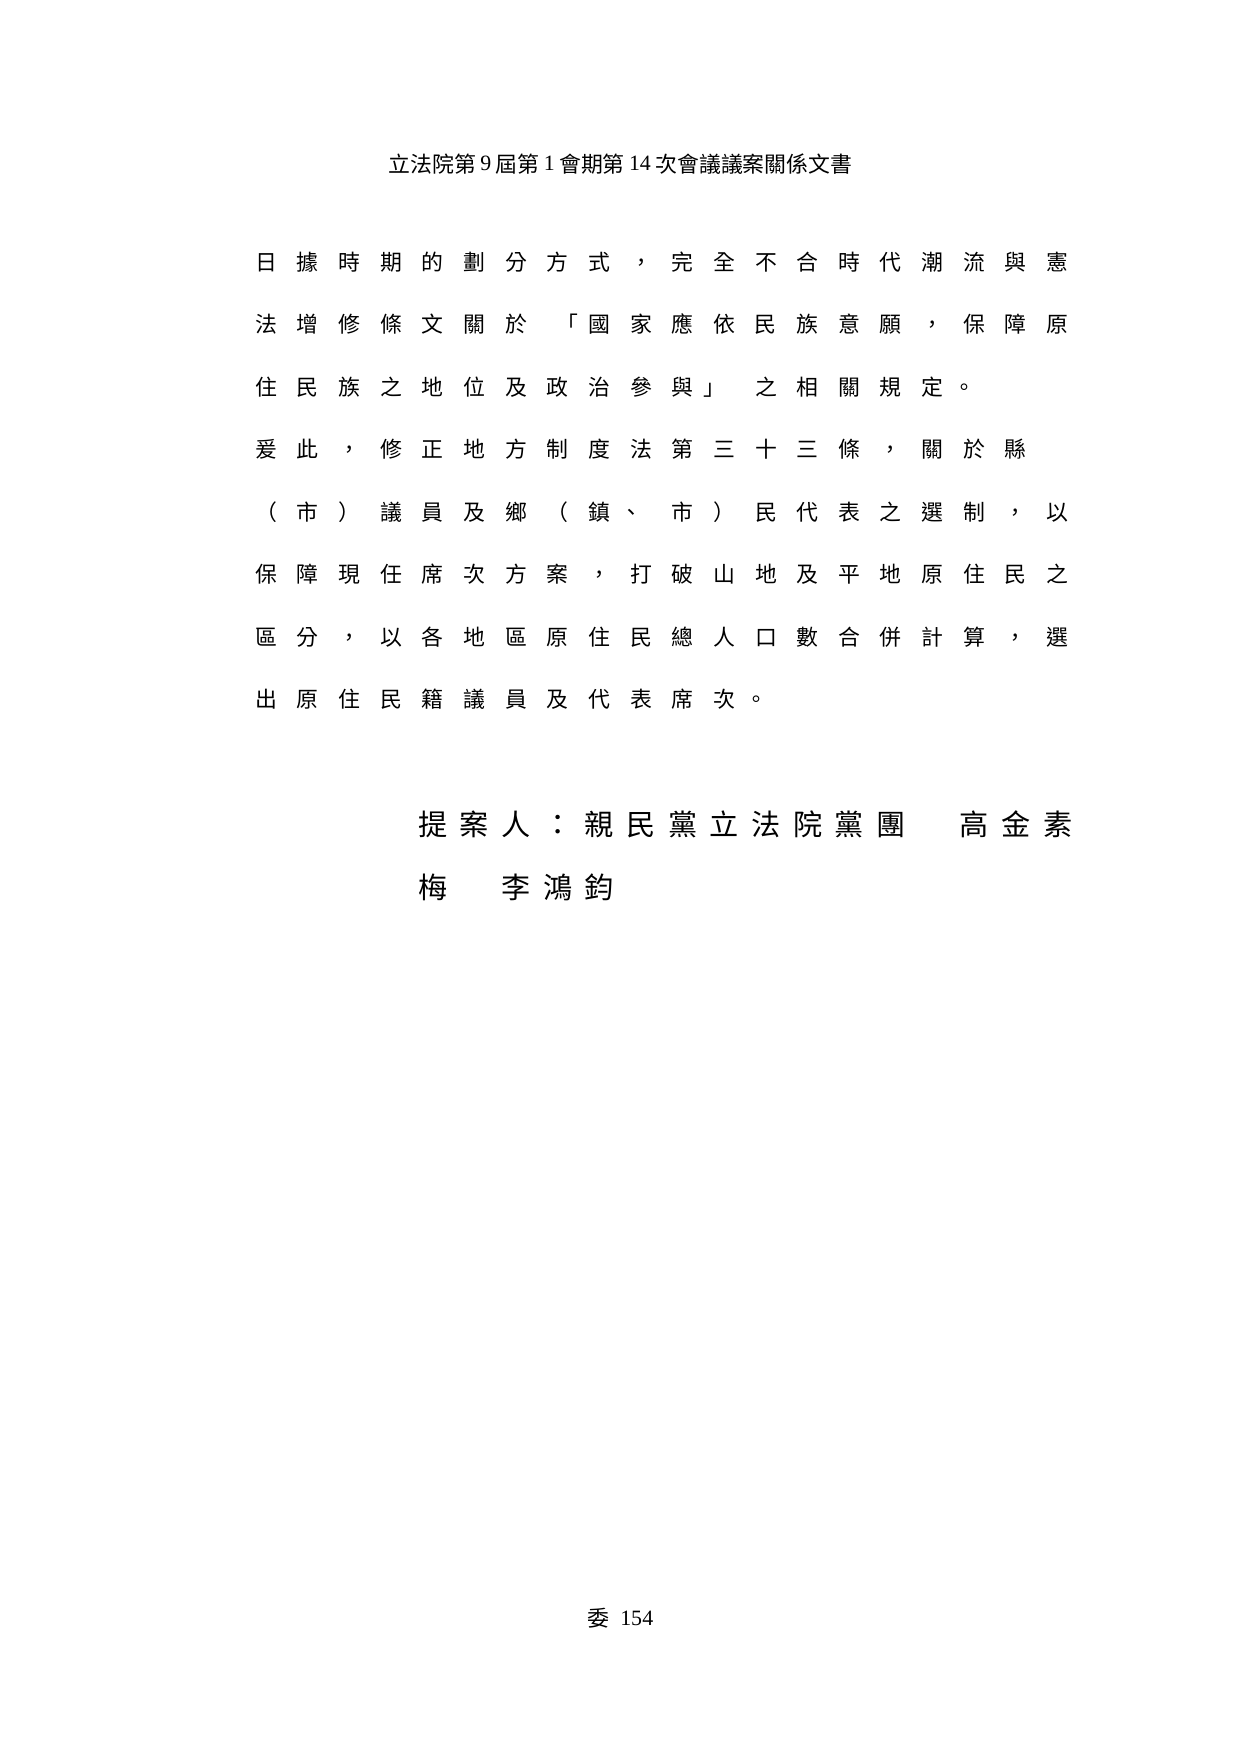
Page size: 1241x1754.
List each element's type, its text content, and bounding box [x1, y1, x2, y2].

text 日據時期的劃分方式，完全不合時代潮流與憲法增修條文關於「國家應依民族意願，保障原住民族之地位及政治參與」之相關規定。 [228, 219, 1078, 406]
text 爰此，修正地方制度法第三十三條，關於縣（市）議員及鄉（鎮、市）民代表之選制，以保障現任席次方案，打破山地及平地原住民之區分，以各地區原住民總人口數合併計算，選出原住民籍議員及代表席次。 [228, 406, 1078, 719]
text 提案人：親民黨立法院黨團 高金素梅 李鴻鈞 [403, 781, 1078, 906]
